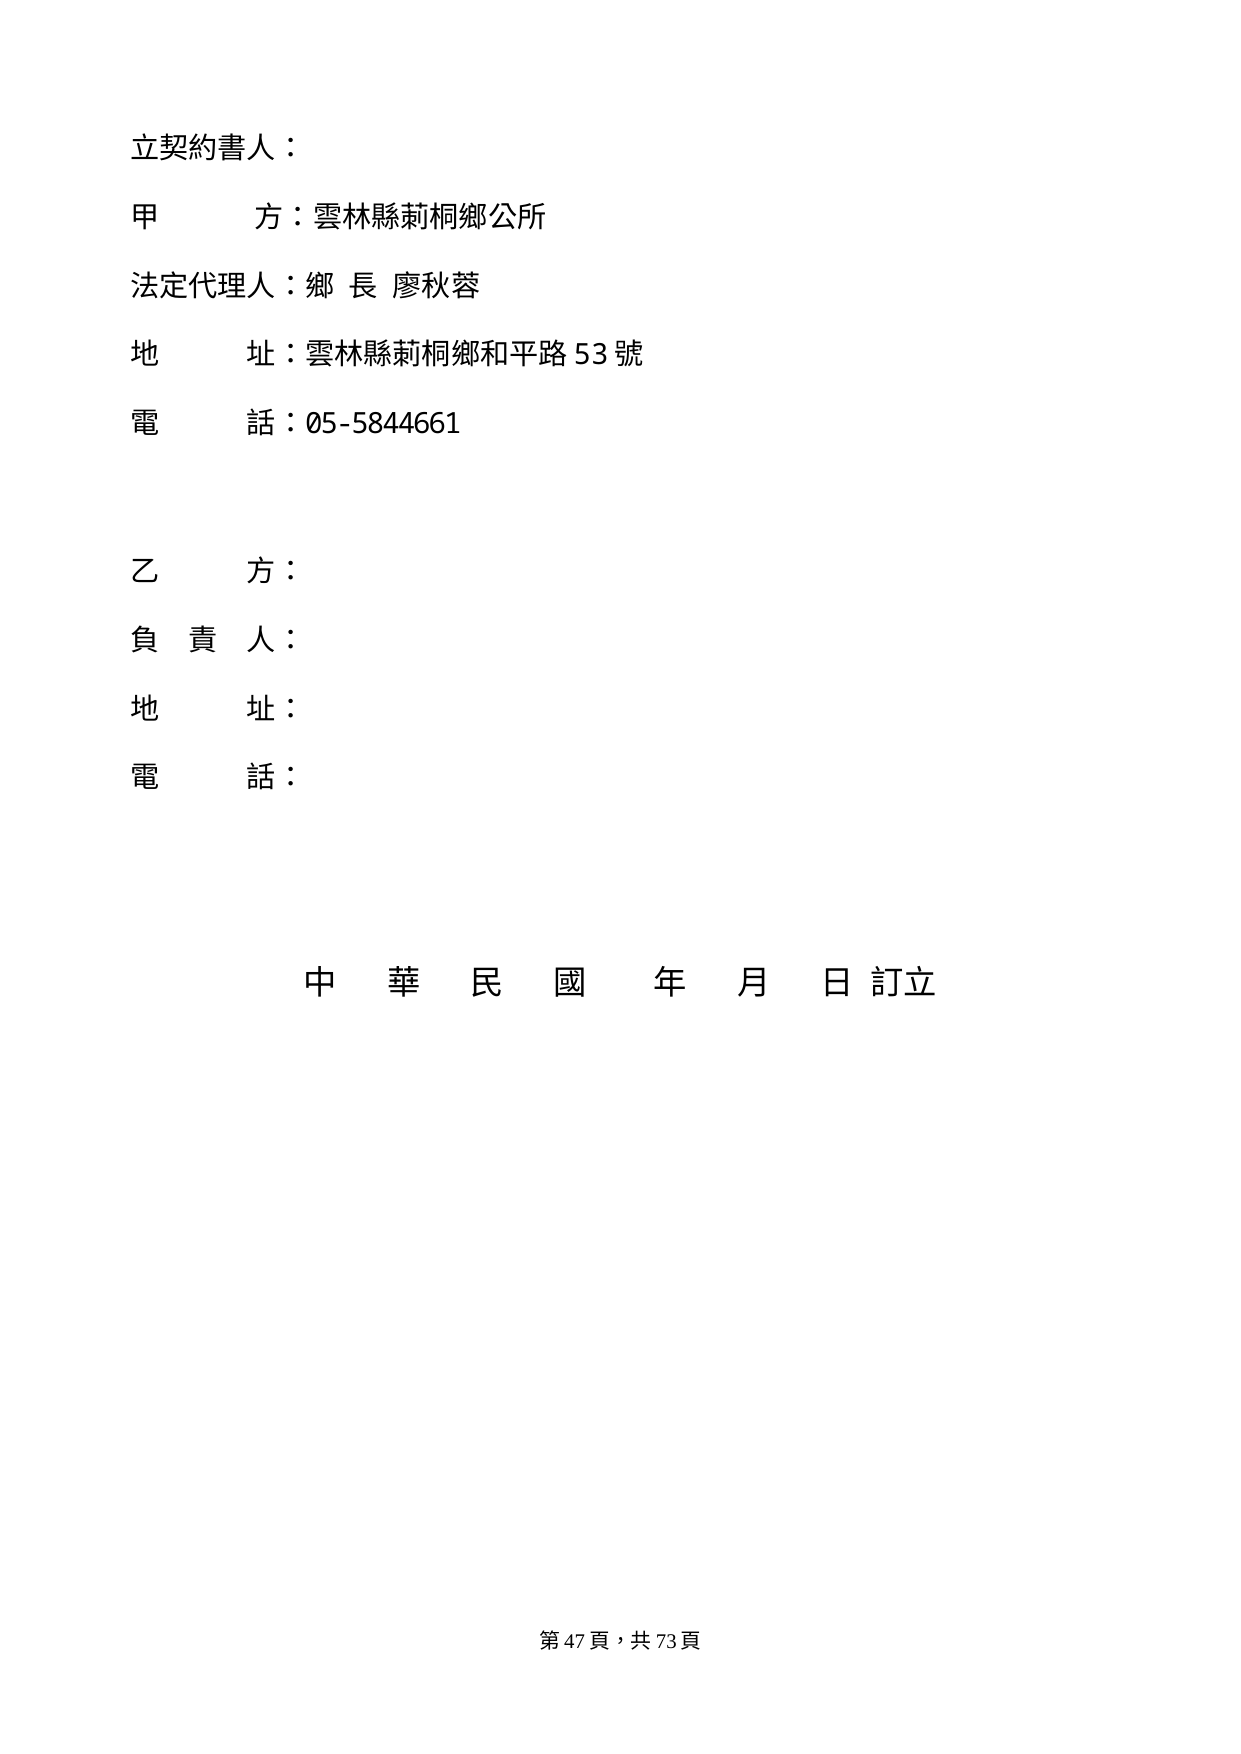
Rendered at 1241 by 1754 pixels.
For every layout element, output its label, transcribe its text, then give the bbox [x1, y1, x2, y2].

text 地 址：雲林縣莿桐鄉和平路53號 [130, 310, 1110, 378]
text 法定代理人：鄉 長 廖秋蓉 [130, 241, 1110, 310]
text 甲 方：雲林縣莿桐鄉公所 [130, 172, 1110, 241]
text 電 話： [130, 733, 1110, 802]
text 中 華 民 國 年 月 日 訂立 [130, 939, 1110, 1008]
text 立契約書人： [130, 103, 1110, 172]
text 負 責 人： [130, 595, 1110, 664]
text 地 址： [130, 664, 1110, 733]
text 電 話：05-5844661 [130, 378, 1110, 447]
text 乙 方： [130, 527, 1110, 595]
